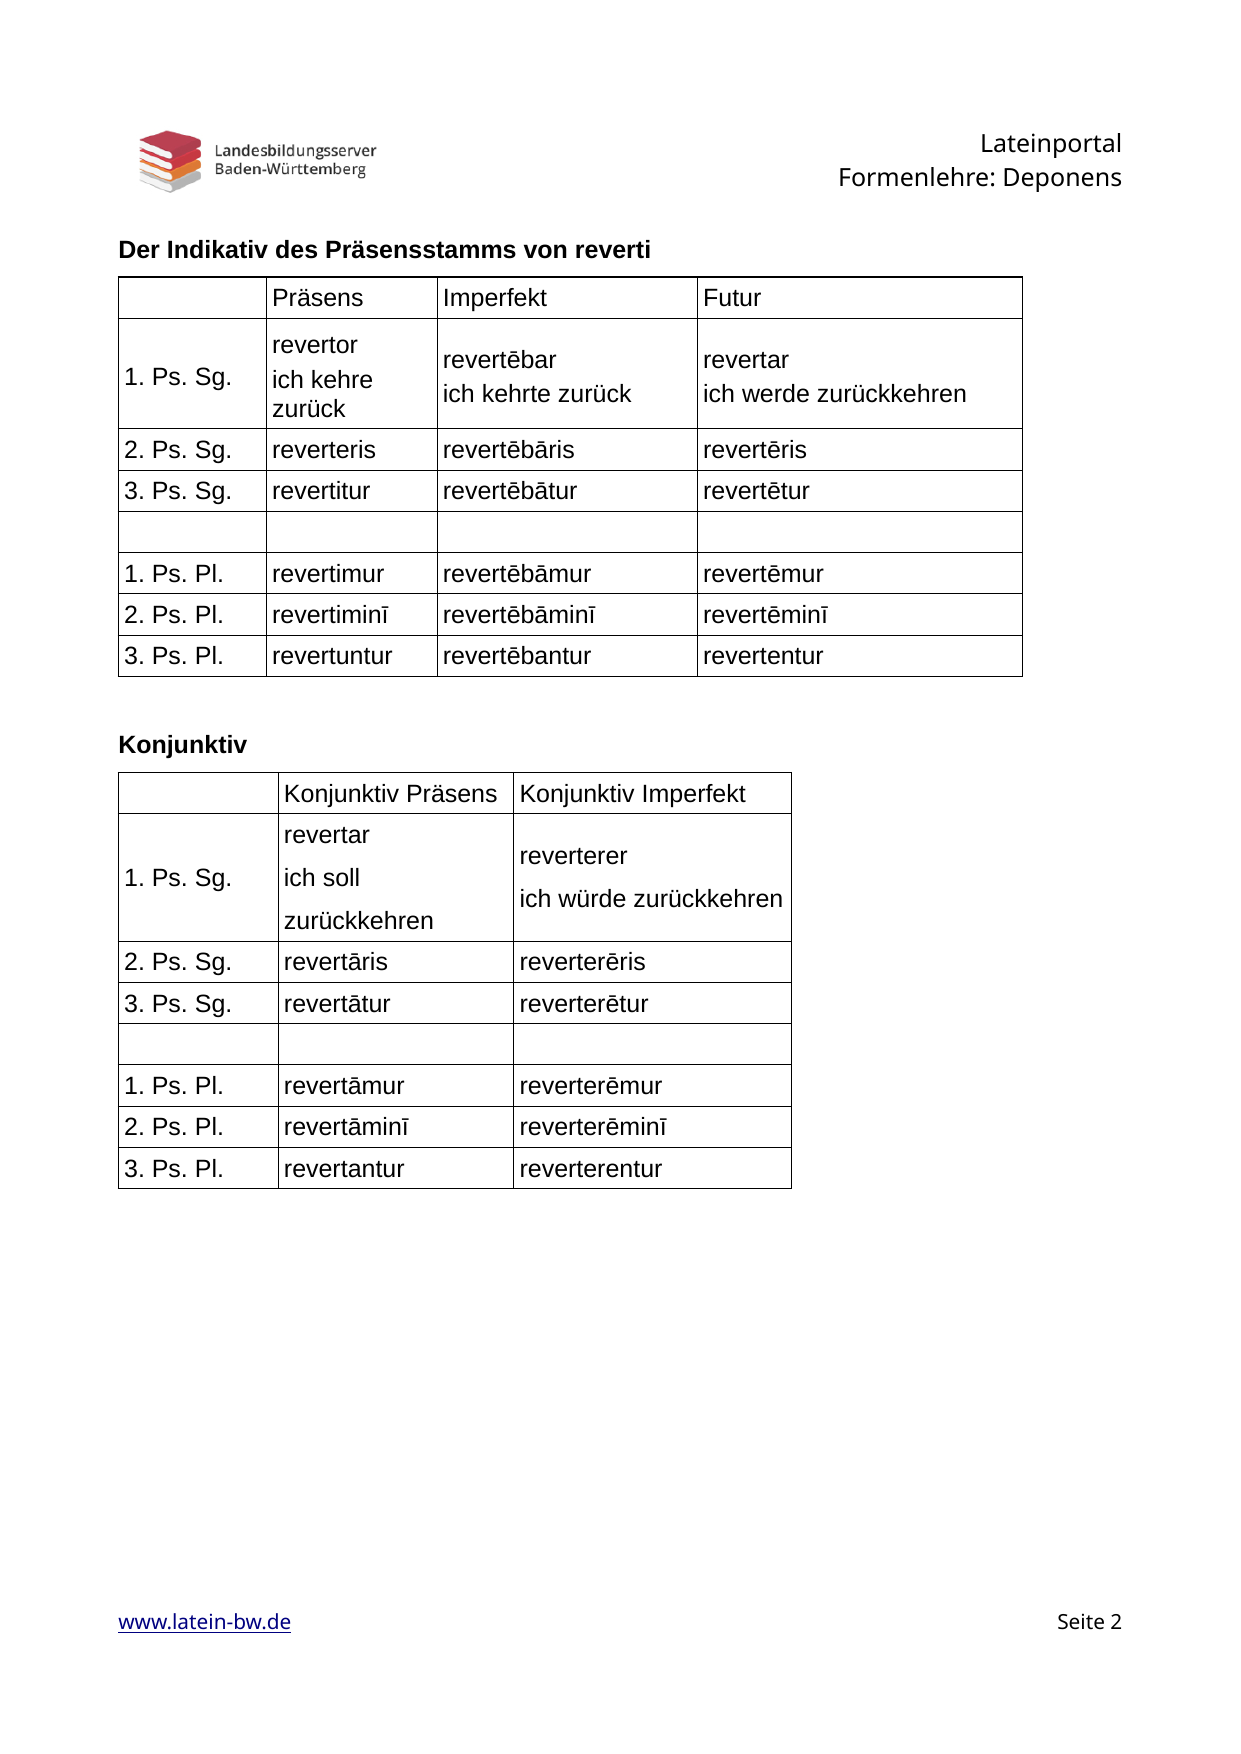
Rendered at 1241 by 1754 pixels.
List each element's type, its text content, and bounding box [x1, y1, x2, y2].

table_cell revertēminī [698, 594, 1022, 634]
table_header Präsens [267, 278, 437, 318]
table_cell revertēmur [698, 553, 1022, 593]
table_cell 2. Ps. Sg. [119, 429, 266, 469]
table_header Futur [698, 278, 1022, 318]
table_cell reverterēminī [514, 1107, 791, 1147]
table_cell reverterēmur [514, 1065, 791, 1106]
table_cell revertitur [267, 471, 437, 511]
table_cell revertētur [698, 471, 1022, 511]
table_cell 1. Ps. Sg. [119, 814, 278, 941]
table_cell 3. Ps. Pl. [119, 1148, 278, 1188]
table_cell revertātur [279, 983, 513, 1023]
table_cell 2. Ps. Pl. [119, 1107, 278, 1147]
picture [129, 120, 380, 200]
table_cell 1. Ps. Pl. [119, 553, 266, 593]
table_cell revertēbar ich kehrte zurück [438, 319, 697, 428]
table_cell 3. Ps. Pl. [119, 636, 266, 676]
table_cell revertēbāris [438, 429, 697, 469]
table_cell [267, 512, 437, 552]
table_cell revertuntur [267, 636, 437, 676]
table_cell [279, 1024, 513, 1064]
table_header Imperfekt [438, 278, 697, 318]
table_cell 1. Ps. Sg. [119, 319, 266, 428]
table_header [119, 773, 278, 813]
table_cell [438, 512, 697, 552]
table_cell 3. Ps. Sg. [119, 471, 266, 511]
table_cell revertar ich soll zurückkehren [279, 814, 513, 941]
table_cell revertantur [279, 1148, 513, 1188]
table_cell reverterentur [514, 1148, 791, 1188]
table_cell [119, 1024, 278, 1064]
subtitle Der Indikativ des Präsensstamms von reverti [118, 235, 1122, 264]
table_cell revertāmur [279, 1065, 513, 1106]
table_cell revertentur [698, 636, 1022, 676]
table_cell revertēris [698, 429, 1022, 469]
table_header [119, 278, 266, 318]
table_cell reverteris [267, 429, 437, 469]
table_header Konjunktiv Präsens [279, 773, 513, 813]
table_cell revertiminī [267, 594, 437, 634]
table_cell reverterer ich würde zurückkehren [514, 814, 791, 941]
table_cell [698, 512, 1022, 552]
table_cell revertēbantur [438, 636, 697, 676]
table_cell [514, 1024, 791, 1064]
table_cell revertimur [267, 553, 437, 593]
subtitle Konjunktiv [118, 731, 1122, 759]
table_cell 1. Ps. Pl. [119, 1065, 278, 1106]
table_cell revertāminī [279, 1107, 513, 1147]
table_cell reverterētur [514, 983, 791, 1023]
table_cell [119, 512, 266, 552]
table_cell 3. Ps. Sg. [119, 983, 278, 1023]
table_cell revertēbāmur [438, 553, 697, 593]
table_cell revertāris [279, 942, 513, 982]
table_cell revertēbātur [438, 471, 697, 511]
table_cell revertēbāminī [438, 594, 697, 634]
table_cell revertar ich werde zurückkehren [698, 319, 1022, 428]
table_cell revertor ich kehre zurück [267, 319, 437, 428]
table_cell reverterēris [514, 942, 791, 982]
table_cell 2. Ps. Sg. [119, 942, 278, 982]
table_header Konjunktiv Imperfekt [514, 773, 791, 813]
table_cell 2. Ps. Pl. [119, 594, 266, 634]
